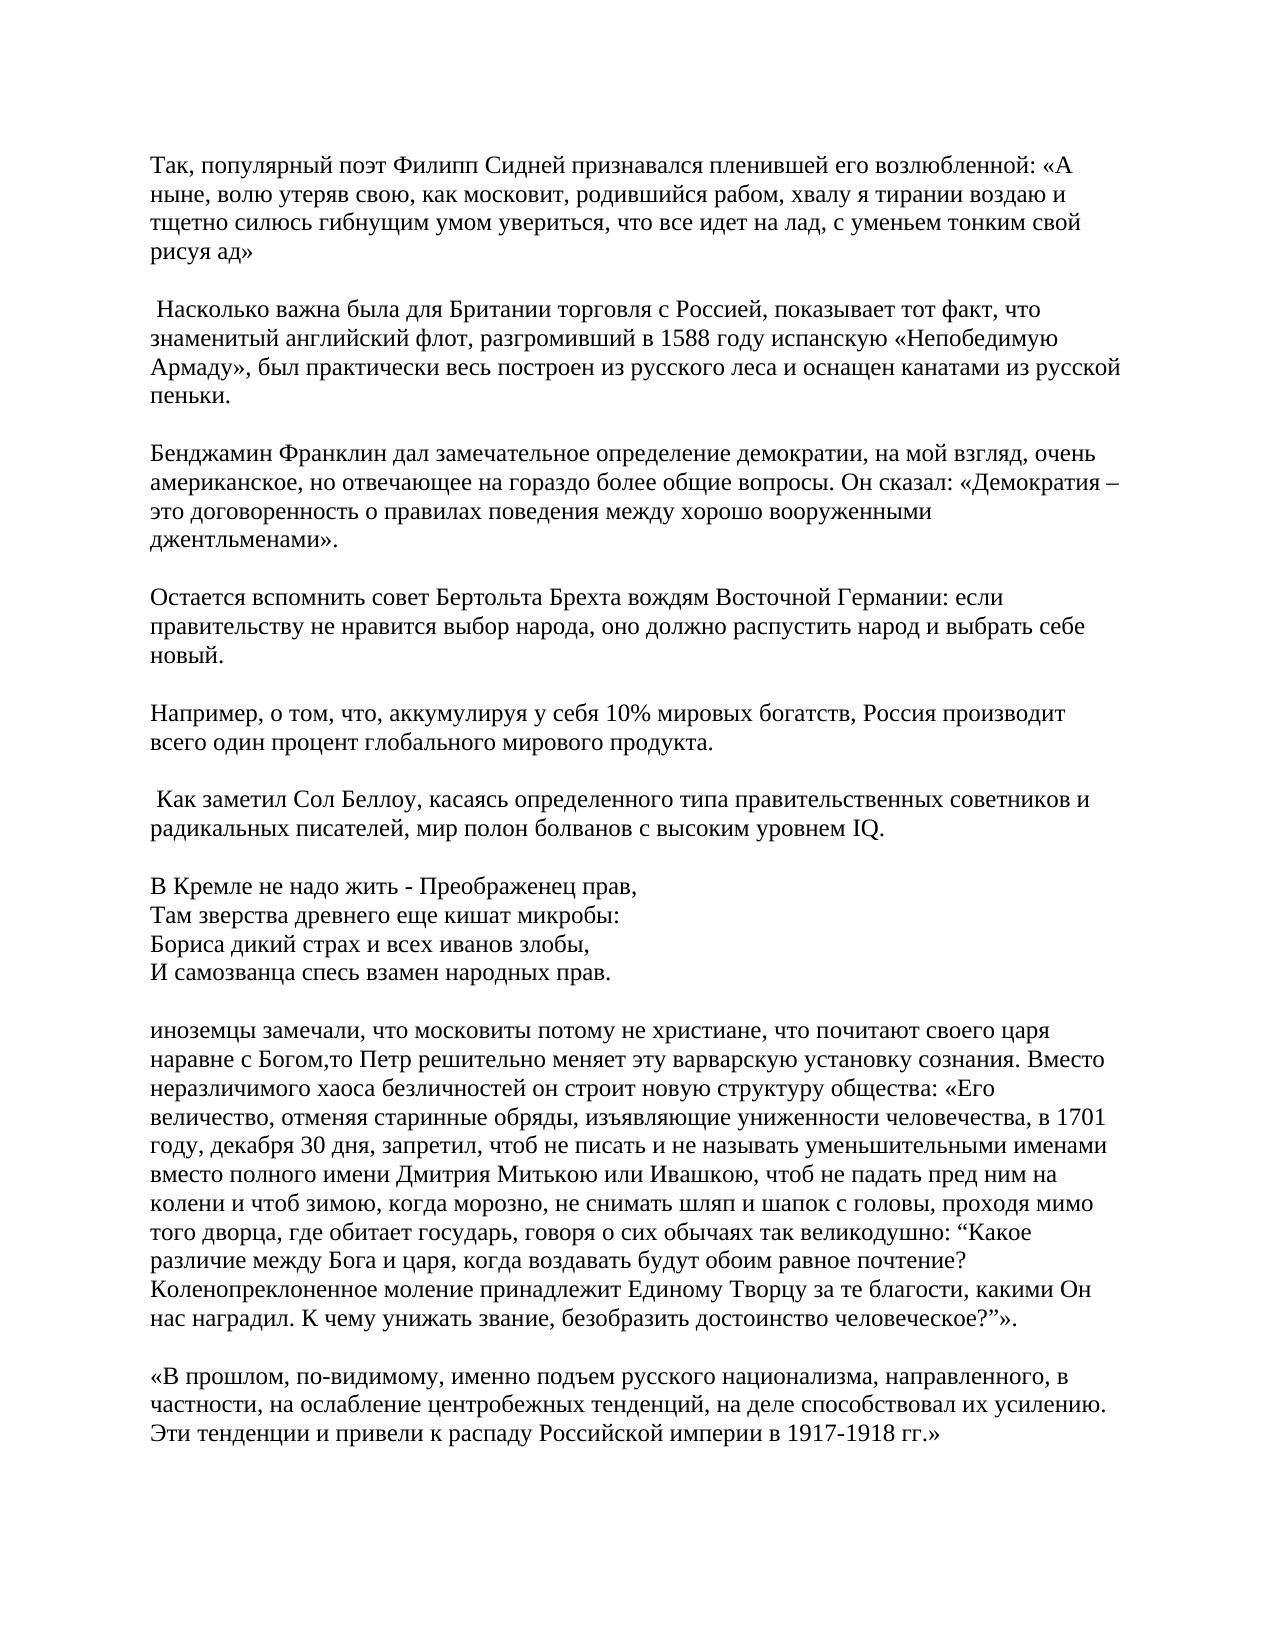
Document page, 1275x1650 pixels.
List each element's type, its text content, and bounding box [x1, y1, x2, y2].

text Например, о том, что, аккумулируя у себя 10% мировых богатств, Россия производит всего один процент глобального мирового продукта. [150, 698, 1125, 755]
text иноземцы замечали, что московиты потому не христиане, что почитают своего царя наравне с Богом,то Петр решительно меняет эту варварскую установку сознания. Вместо неразличимого хаоса безличностей он строит новую структуру общества: «Его величество, отменяя старинные обряды, изъявляющие униженности человечества, в 1701 году, декабря 30 дня, запретил, чтоб не писать и не называть уменьшительными именами вместо полного имени Дмитрия Митькою или Ивашкою, чтоб не падать пред ним на колени и чтоб зимою, когда морозно, не снимать шляп и шапок с головы, проходя мимо того дворца, где обитает государь, говоря о сих обычаях так великодушно: “Какое различие между Бога и царя, когда воздавать будут обоим равное почтение? Коленопреклоненное моление принадлежит Единому Творцу за те благости, какими Он нас наградил. К чему унижать звание, безобразить достоинство человеческое?”». [150, 1015, 1125, 1332]
text В Кремле не надо жить - Преображенец прав, Там зверства древнего еще кишат микробы: Бориса дикий страх и всех иванов злобы, И самозванца спесь взамен народных прав. [150, 871, 1125, 986]
text Как заметил Сол Беллоу, касаясь определенного типа правительственных советников и радикальных писателей, мир полон болванов с высоким уровнем IQ. [150, 784, 1125, 842]
text Так, популярный поэт Филипп Сидней признавался пленившей его возлюбленной: «А ныне, волю утеряв свою, как московит, родившийся рабом, хвалу я тирании воздаю и тщетно силюсь гибнущим умом увериться, что все идет на лад, с уменьем тонким свой рисуя ад» [150, 150, 1125, 265]
text Бенджамин Франклин дал замечательное определение демократии, на мой взгляд, очень американское, но отвечающее на гораздо более общие вопросы. Он сказал: «Демократия – это договоренность о правилах поведения между хорошо вооруженными джентльменами». [150, 438, 1125, 553]
text Насколько важна была для Британии торговля с Россией, показывает тот факт, что знаменитый английский флот, разгромивший в 1588 году испанскую «Непобедимую Армаду», был практически весь построен из русского леса и оснащен канатами из русской пеньки. [150, 294, 1125, 409]
text «В прошлом, по-видимому, именно подъем русского национализма, направленного, в частности, на ослабление центробежных тенденций, на деле способствовал их усилению. Эти тенденции и привели к распаду Российской империи в 1917-1918 гг.» [150, 1361, 1125, 1447]
text Остается вспомнить совет Бертольта Брехта вождям Восточной Германии: если правительству не нравится выбор народа, оно должно распустить народ и выбрать себе новый. [150, 582, 1125, 669]
